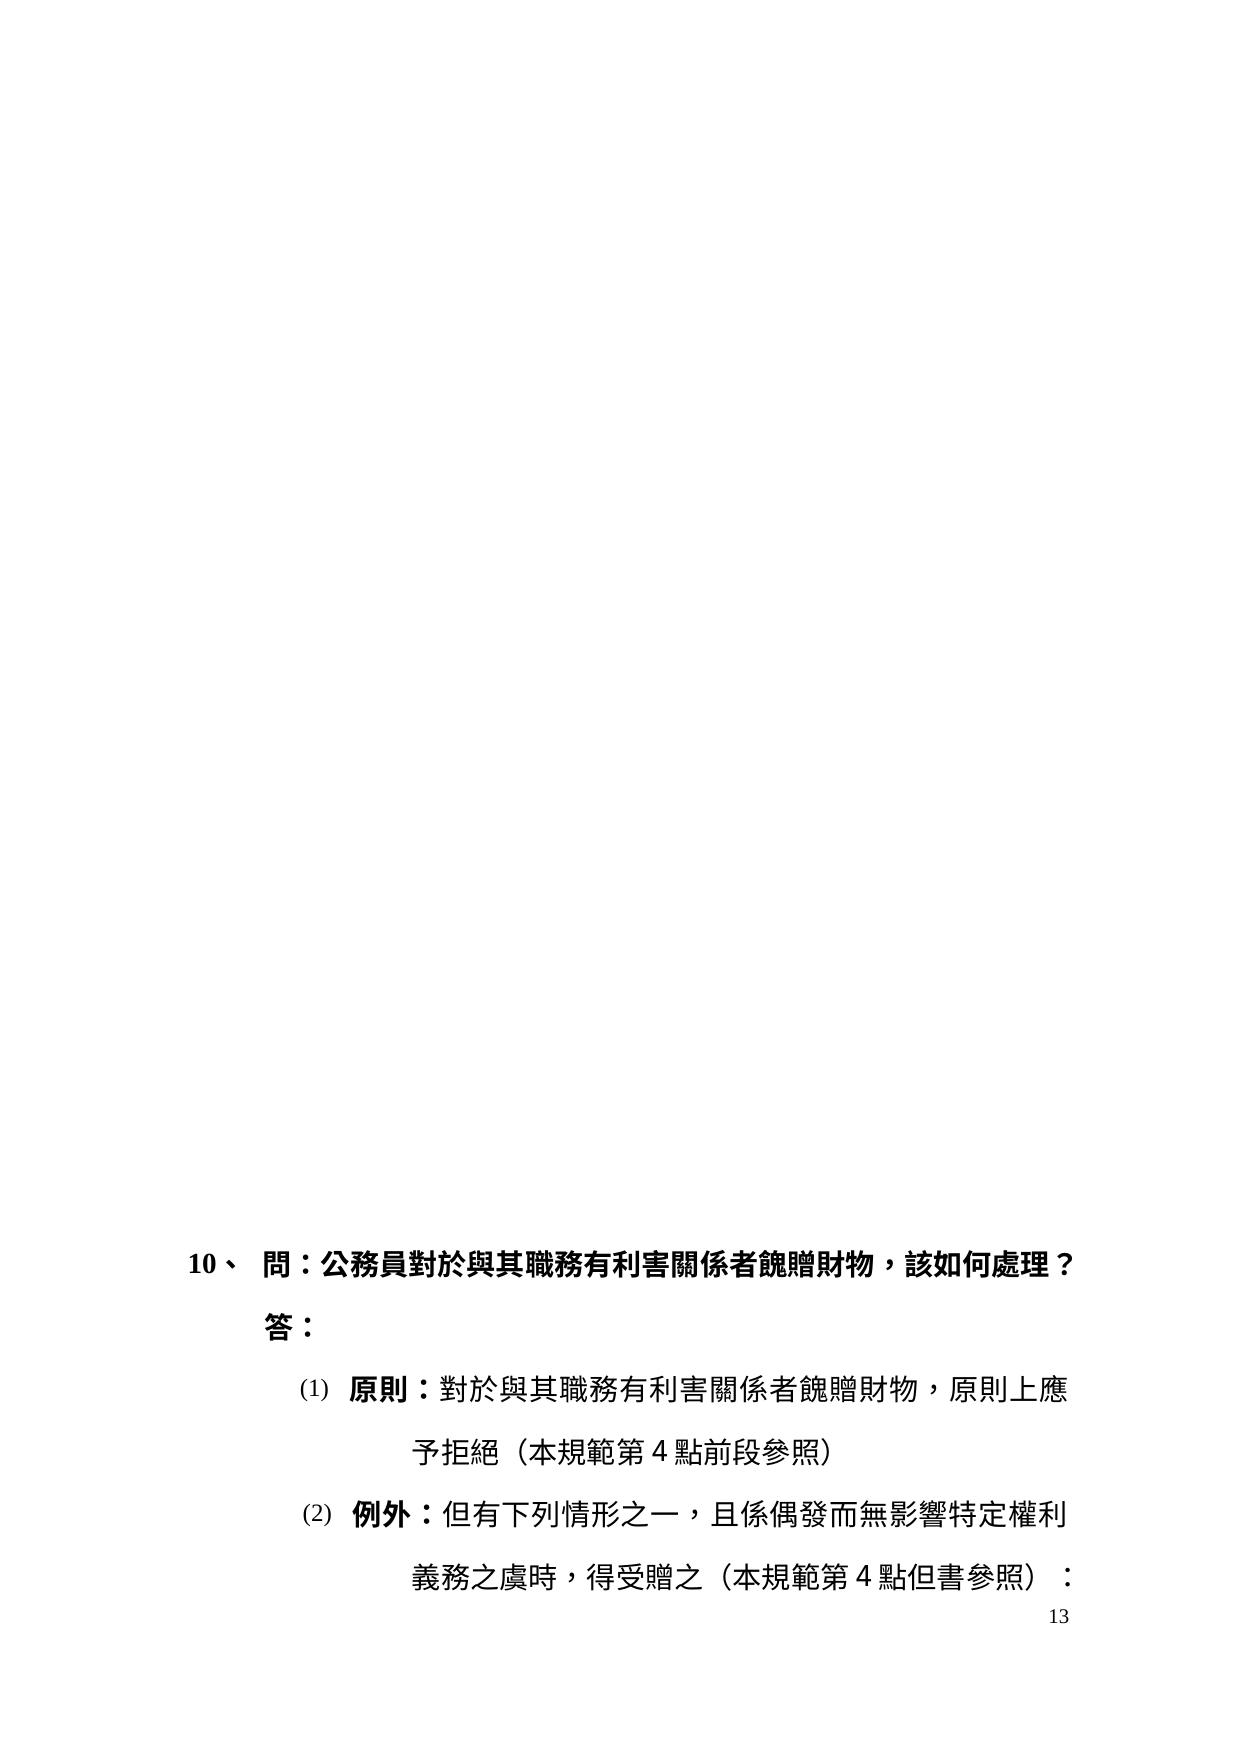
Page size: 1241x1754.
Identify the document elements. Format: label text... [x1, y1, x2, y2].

list 原則：對於與其職務有利害關係者餽贈財物，原則上應予拒絕（本規範第4點前段參照） [299, 1346, 1069, 1471]
text 答： [246, 1284, 1069, 1346]
list 問：公務員對於與其職務有利害關係者餽贈財物，該如何處理？ [187, 1221, 1069, 1284]
list 例外：但有下列情形之一，且係偶發而無影響特定權利義務之虞時，得受贈之（本規範第4點但書參照）： [302, 1471, 1069, 1596]
